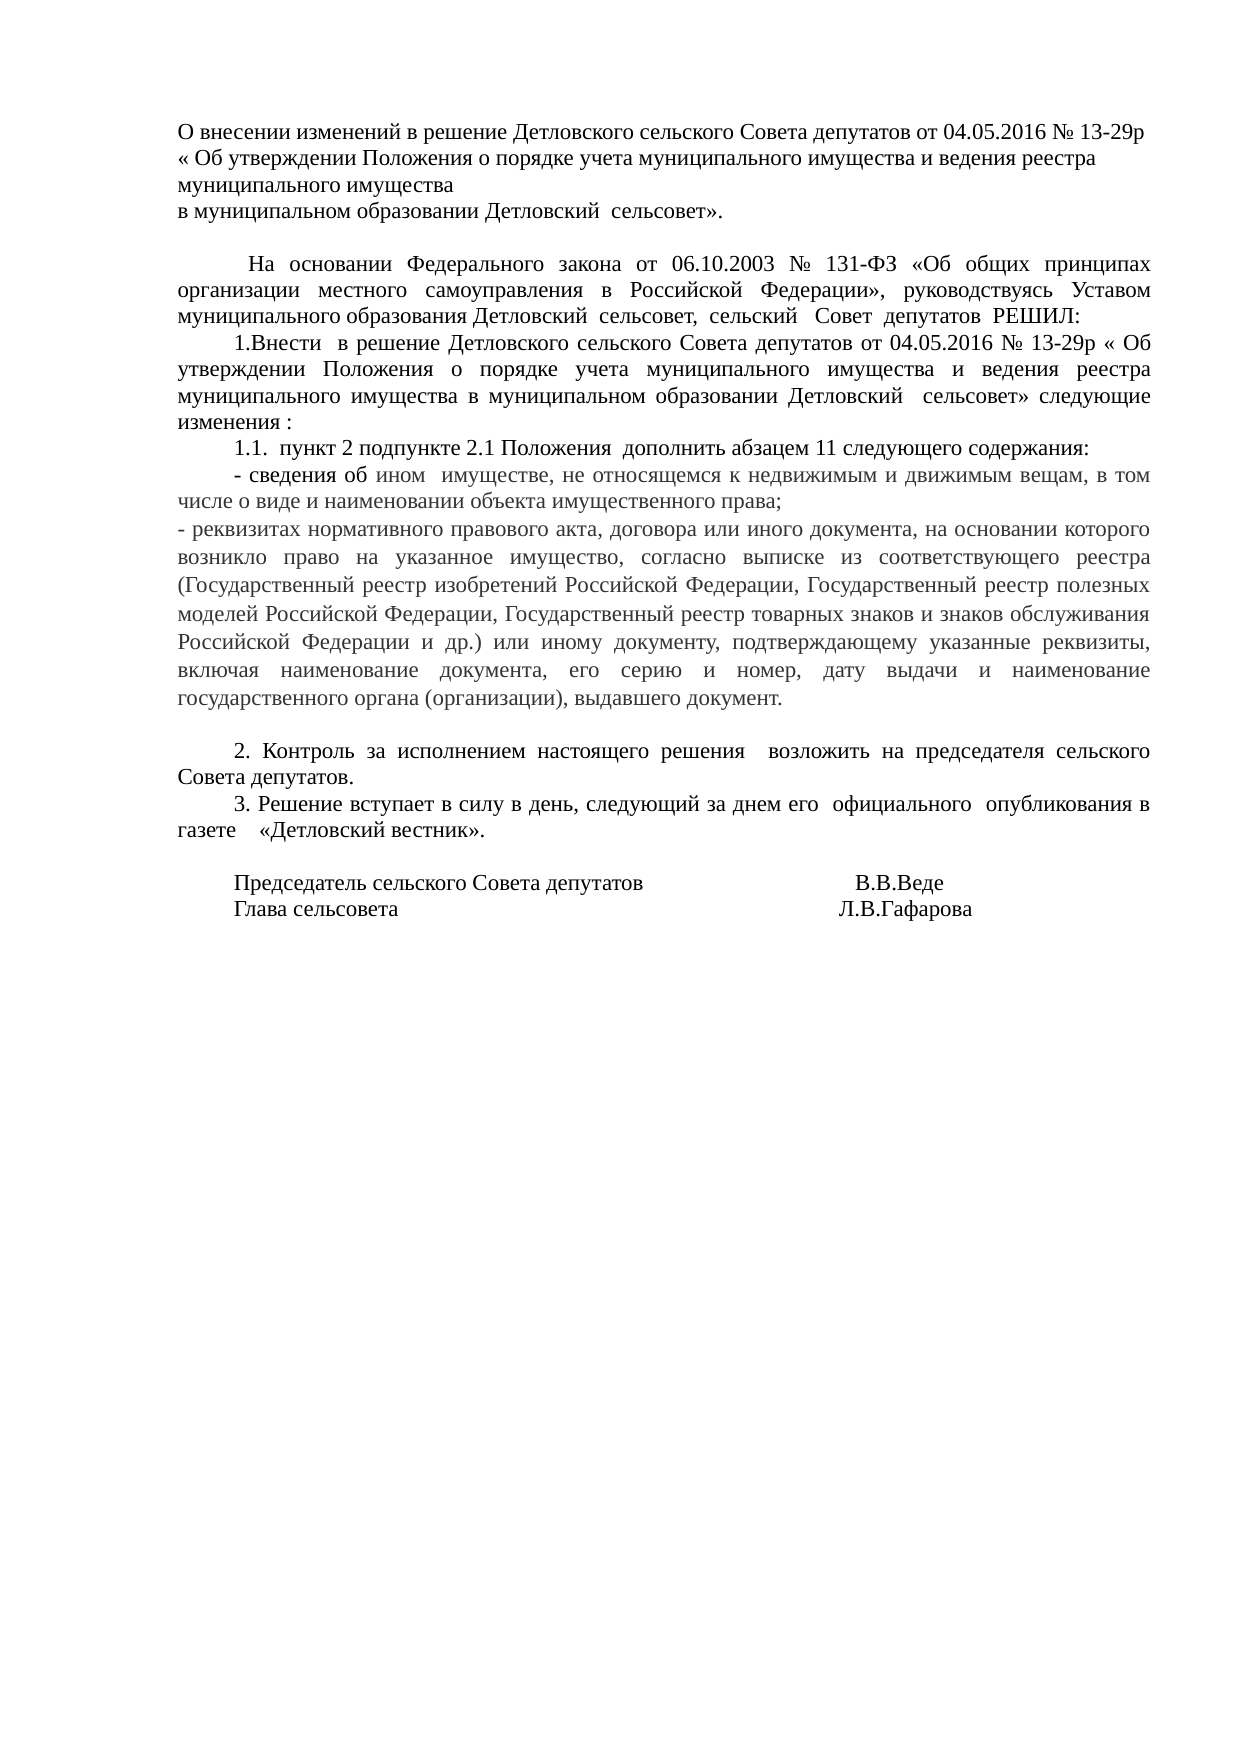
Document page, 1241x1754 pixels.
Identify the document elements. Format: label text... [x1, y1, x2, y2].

text - сведения об ином имуществе, не относящемся к недвижимым и движимым вещам, в том числе о виде и наименовании объекта имущественного права; [177, 461, 1152, 513]
text 1.1. пункт 2 подпункте 2.1 Положения дополнить абзацем 11 следующего содержания: [177, 434, 1152, 461]
text Глава сельсовета Л.В.Гафарова [177, 895, 1152, 921]
text О внесении изменений в решение Детловского сельского Совета депутатов от 04.05.2016 № 13-29р « Об утверждении Положения о порядке учета муниципального имущества и ведения реестра муниципального имущества [177, 118, 1152, 197]
text 3. Решение вступает в силу в день, следующий за днем его официального опубликования в газете «Детловский вестник». [177, 789, 1152, 842]
text - реквизитах нормативного правового акта, договора или иного документа, на основании которого возникло право на указанное имущество, согласно выписке из соответствующего реестра (Государственный реестр изобретений Российской Федерации, Государственный реестр полезных моделей Российской Федерации, Государственный реестр товарных знаков и знаков обслуживания Российской Федерации и др.) или иному документу, подтверждающему указанные реквизиты, включая наименование документа, его серию и номер, дату выдачи и наименование государственного органа (организации), выдавшего документ. [177, 513, 1152, 710]
text 1.Внести в решение Детловского сельского Совета депутатов от 04.05.2016 № 13-29р « Об утверждении Положения о порядке учета муниципального имущества и ведения реестра муниципального имущества в муниципальном образовании Детловский сельсовет» следующие изменения : [177, 329, 1152, 434]
text На основании Федерального закона от 06.10.2003 № 131-ФЗ «Об общих принципах организации местного самоуправления в Российской Федерации», руководствуясь Уставом муниципального образования Детловский сельсовет, сельский Совет депутатов РЕШИЛ: [177, 250, 1152, 329]
text в муниципальном образовании Детловский сельсовет». [177, 197, 1152, 223]
text Председатель сельского Совета депутатов В.В.Веде [177, 869, 1152, 895]
text 2. Контроль за исполнением настоящего решения возложить на председателя сельского Совета депутатов. [177, 737, 1152, 789]
